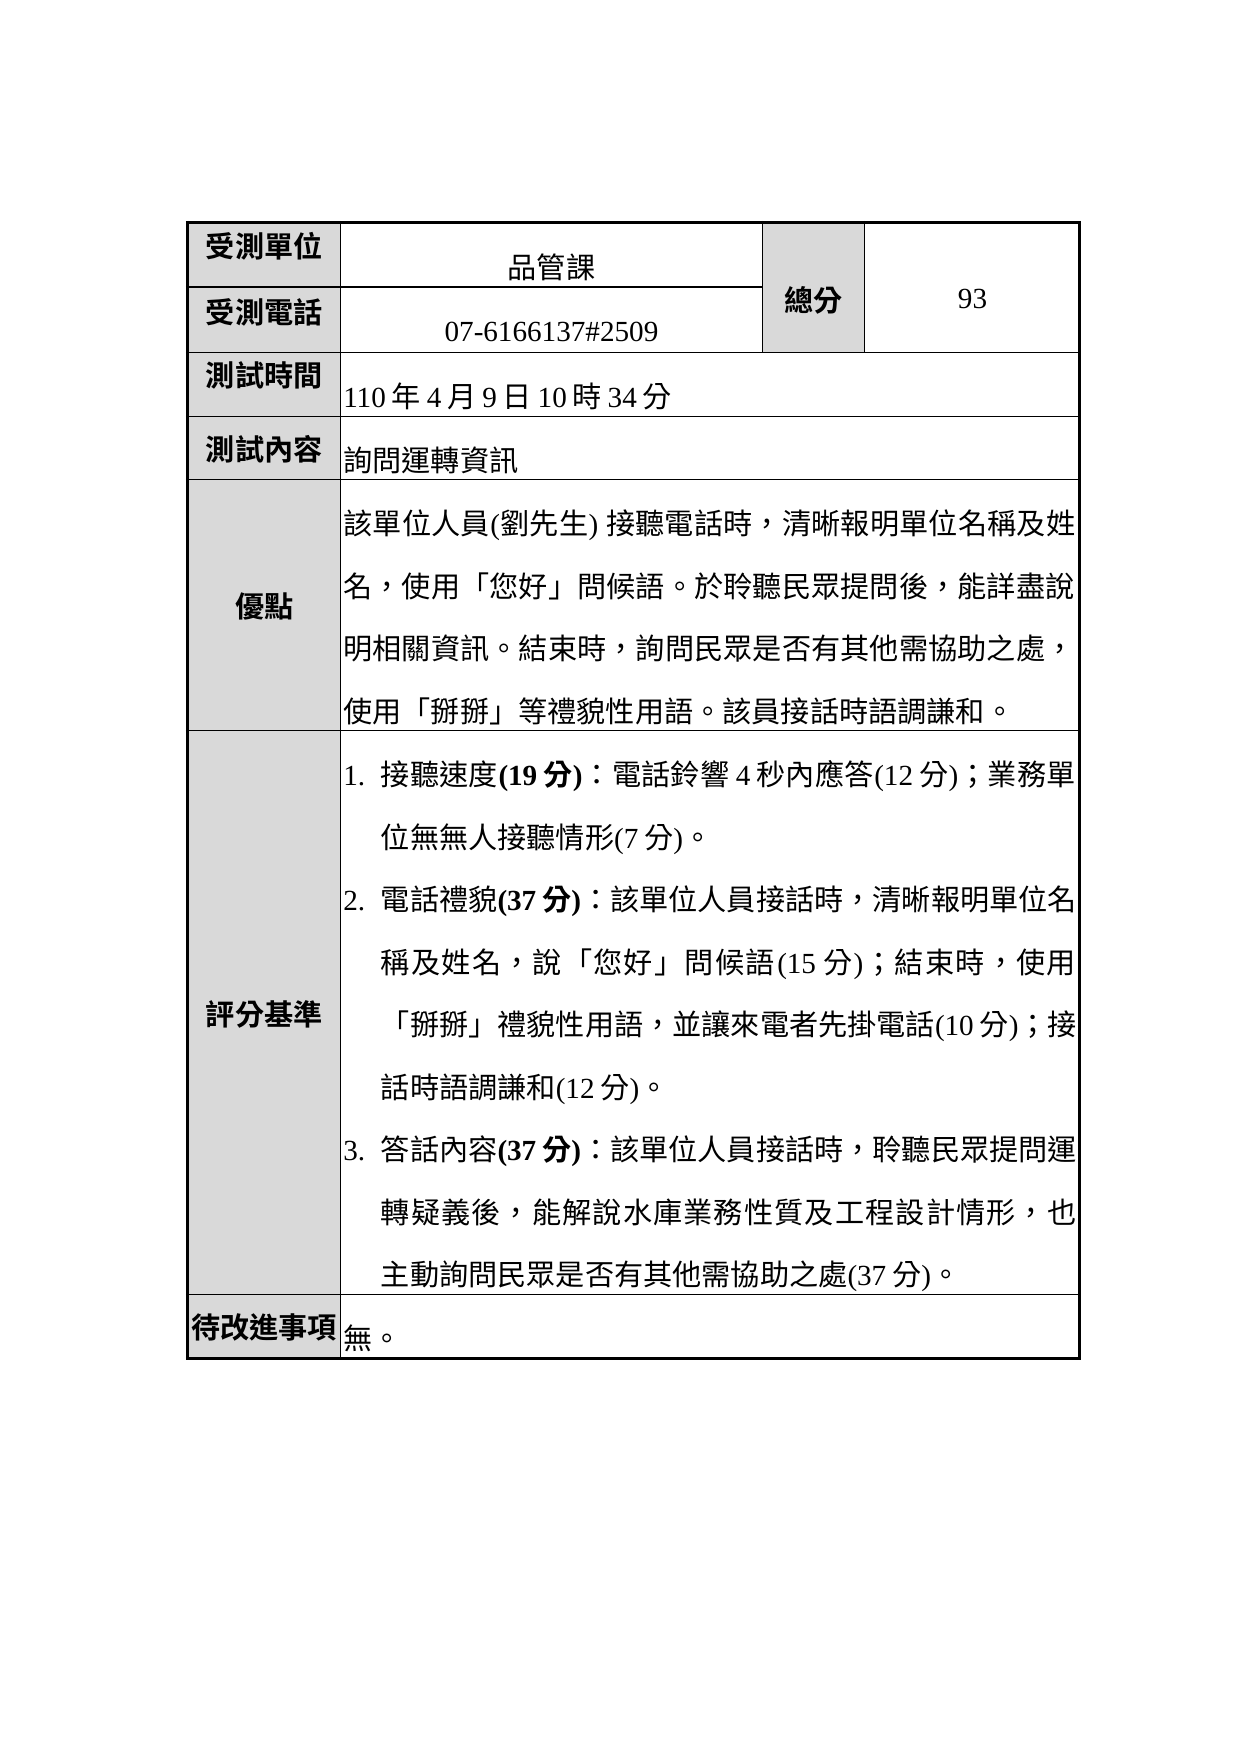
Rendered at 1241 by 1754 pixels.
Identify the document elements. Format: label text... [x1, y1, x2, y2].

table_header 93 [865, 224, 1078, 352]
table_header 受測單位 [189, 224, 340, 286]
table_cell 詢問運轉資訊 [341, 417, 1078, 479]
table_cell 110年4月9日10時34分 [341, 353, 1078, 416]
table_cell 該單位人員(劉先生) 接聽電話時，清晰報明單位名稱及姓名，使用「您好」問候語。於聆聽民眾提問後，能詳盡說明相關資訊。結束時，詢問民眾是否有其他需協助之處，使用「掰掰」等禮貌性用語。該員接話時語調謙和。 [341, 480, 1078, 730]
table_cell 測試內容 [189, 417, 340, 479]
table_cell 測試時間 [189, 353, 340, 416]
table_header 品管課 [341, 224, 762, 286]
table_cell 無。 [341, 1295, 1078, 1357]
table_cell 接聽速度(19分)：電話鈴響4秒內應答(12分)；業務單位無無人接聽情形(7分)。 電話禮貌(37分)：該單位人員接話時，清晰報明單位名稱及姓名，說「您好」問候語(15分)；結束時，使用「掰掰」禮貌性用語，並讓來電者先掛電話(10分)；接話時語調謙和(12分)。 答話內容(37分)：該單位人員接話時，聆聽民眾提問運轉疑義後，能解說水庫業務性質及工程設計情形，也主動詢問民眾是否有其他需協助之處(37分)。 [341, 731, 1078, 1294]
table_cell 評分基準 [189, 731, 340, 1294]
table_cell 優點 [189, 480, 340, 730]
table_cell 受測電話 [189, 288, 340, 352]
table_cell 待改進事項 [189, 1295, 340, 1357]
table_header 總分 [763, 224, 864, 352]
table_cell 07-6166137#2509 [341, 288, 762, 352]
